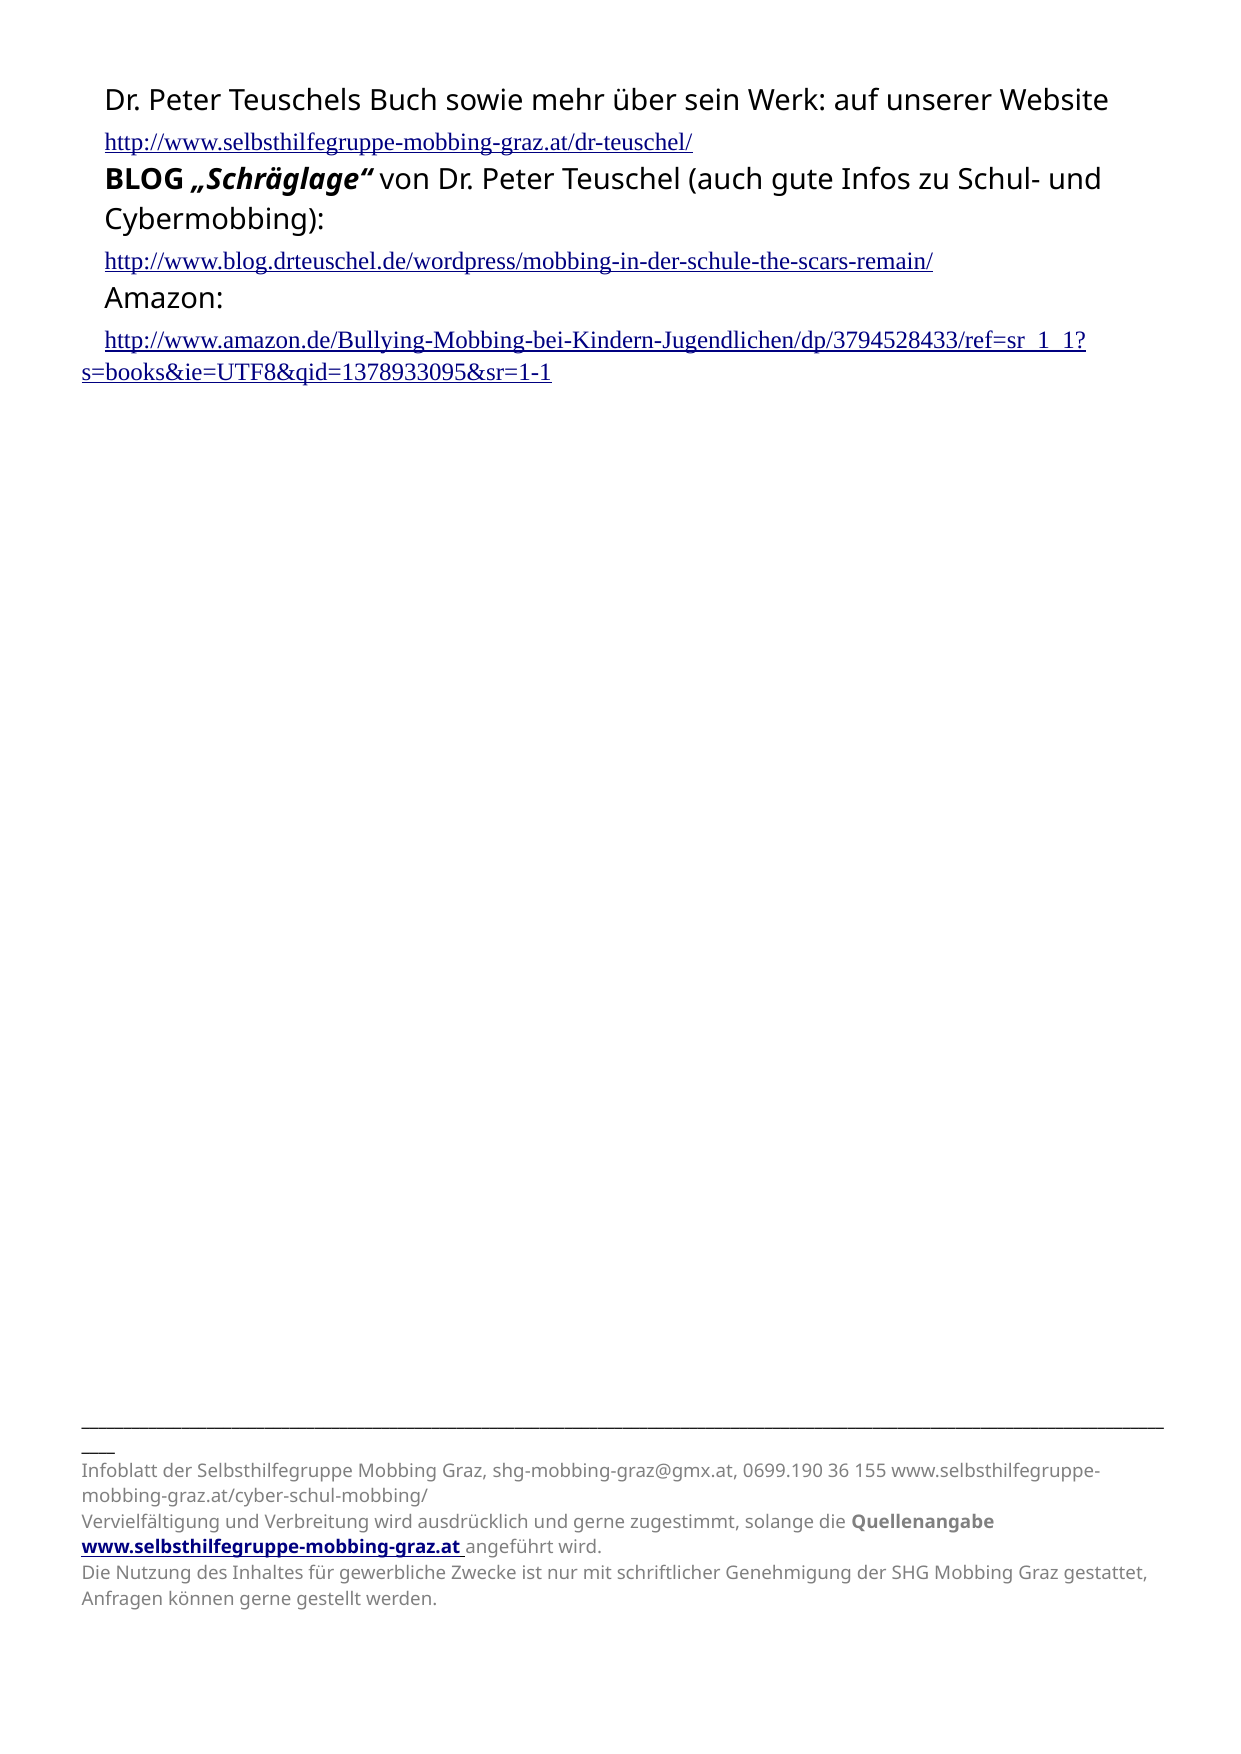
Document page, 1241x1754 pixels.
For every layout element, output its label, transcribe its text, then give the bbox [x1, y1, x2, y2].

text Amazon: [81, 278, 1172, 317]
text Cybermobbing): [81, 198, 1172, 238]
text Dr. Peter Teuschels Buch sowie mehr über sein Werk: auf unserer Website [81, 79, 1172, 119]
text BLOG „Schräglage“ von Dr. Peter Teuschel (auch gute Infos zu Schul- und [81, 159, 1172, 198]
text http://www.blog.drteuschel.de/wordpress/mobbing-in-der-schule-the-scars-remain/ [81, 238, 1172, 278]
text http://www.selbsthilfegruppe-mobbing-graz.at/dr-teuschel/ [81, 119, 1172, 159]
text http://www.amazon.de/Bullying-Mobbing-bei-Kindern-Jugendlichen/dp/3794528433/ref=sr_1_1?s=books&ie=UTF8&qid=1378933095&sr=1-1 [81, 317, 1172, 386]
